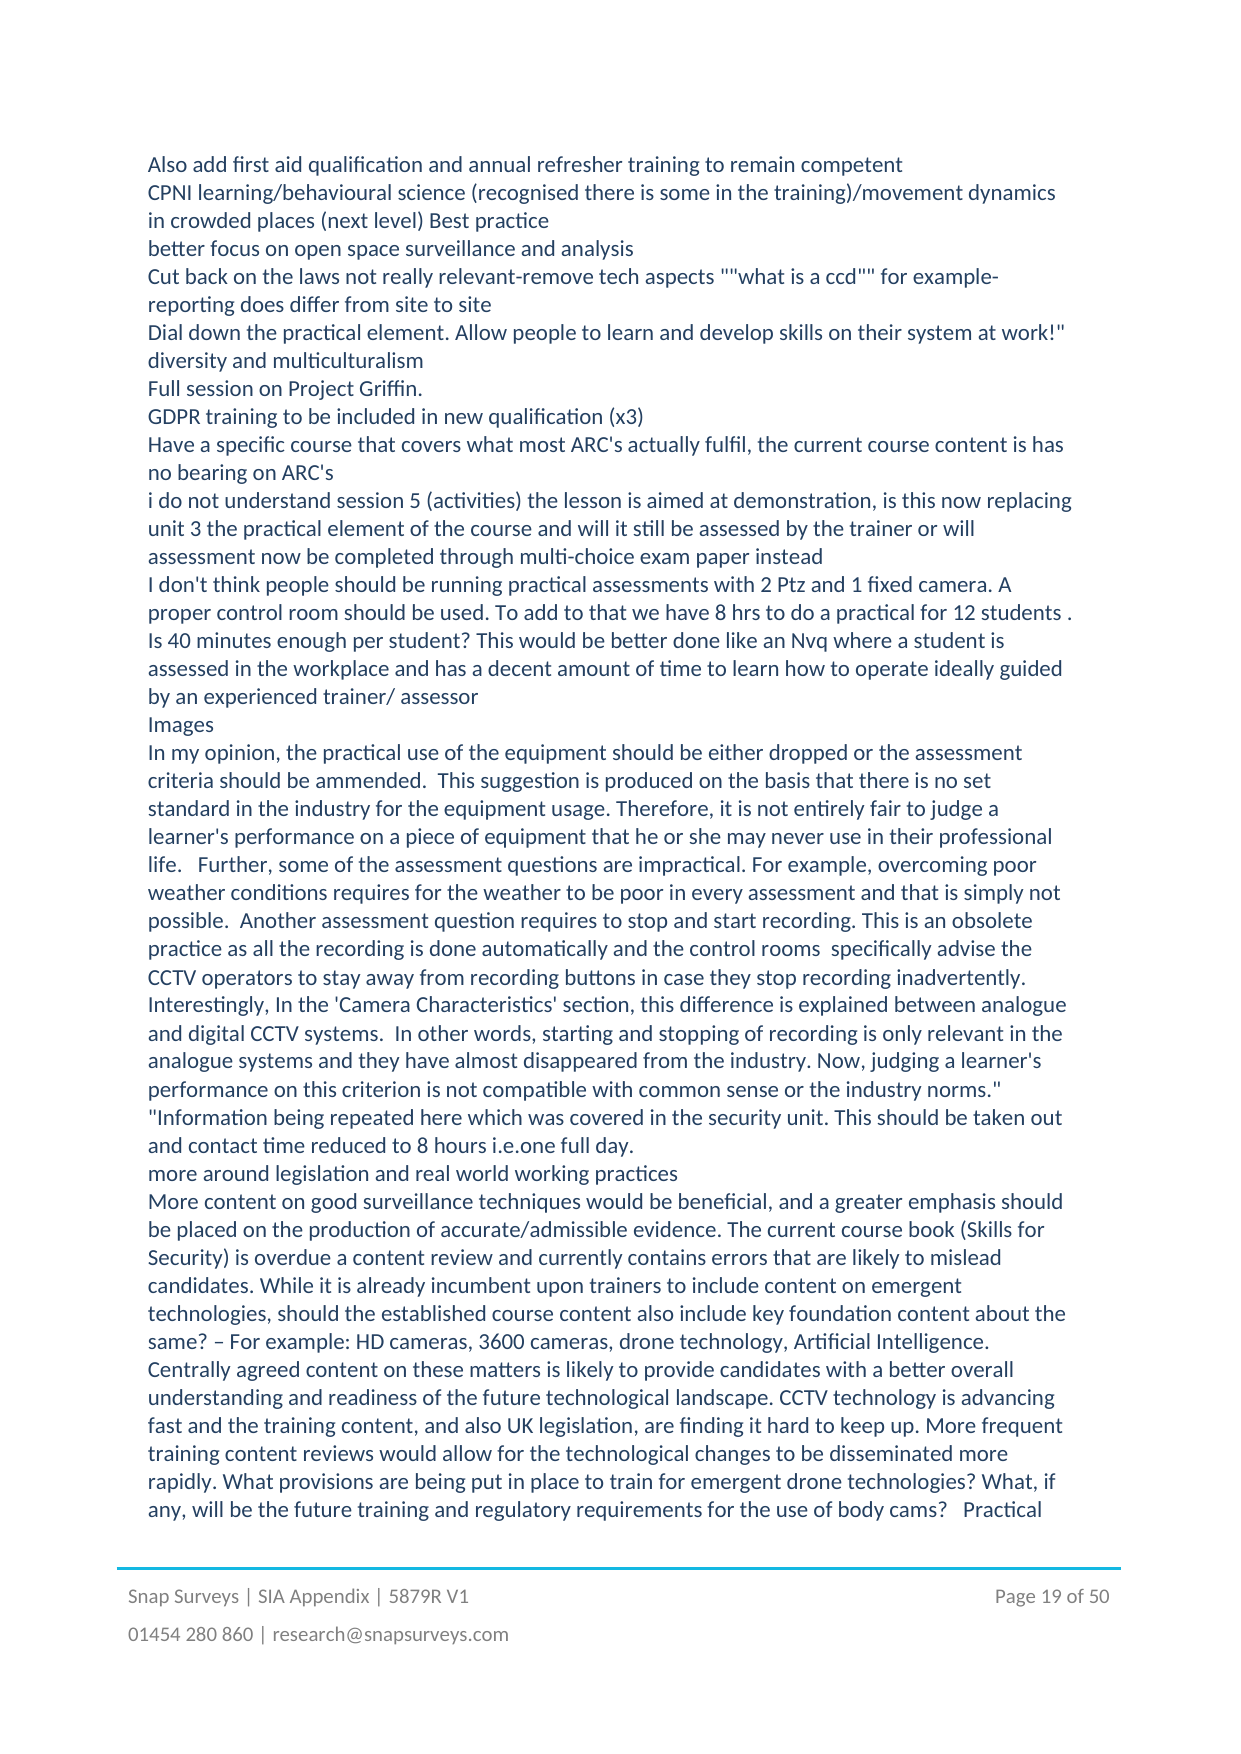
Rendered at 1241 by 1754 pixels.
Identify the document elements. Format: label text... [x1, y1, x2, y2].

text diversity and multiculturalism [148, 346, 1078, 374]
text "Information being repeated here which was covered in the security unit. This should be taken out and contact time reduced to 8 hours i.e.one full day. [148, 1103, 1078, 1159]
text i do not understand session 5 (activities) the lesson is aimed at demonstration, is this now replacing unit 3 the practical element of the course and will it still be assessed by the trainer or will assessment now be completed through multi-choice exam paper instead [148, 486, 1078, 570]
text More content on good surveillance techniques would be beneficial, and a greater emphasis should be placed on the production of accurate/admissible evidence. The current course book (Skills for Security) is overdue a content review and currently contains errors that are likely to mislead candidates. While it is already incumbent upon trainers to include content on emergent technologies, should the established course content also include key foundation content about the same? – For example: HD cameras, 3600 cameras, drone technology, Artificial Intelligence. Centrally agreed content on these matters is likely to provide candidates with a better overall understanding and readiness of the future technological landscape. CCTV technology is advancing fast and the training content, and also UK legislation, are finding it hard to keep up. More frequent training content reviews would allow for the technological changes to be disseminated more rapidly. What provisions are being put in place to train for emergent drone technologies? What, if any, will be the future training and regulatory requirements for the use of body cams? Practical [148, 1187, 1078, 1523]
text better focus on open space surveillance and analysis [148, 234, 1078, 262]
text I don't think people should be running practical assessments with 2 Ptz and 1 fixed camera. A proper control room should be used. To add to that we have 8 hrs to do a practical for 12 students . Is 40 minutes enough per student? This would be better done like an Nvq where a student is assessed in the workplace and has a decent amount of time to learn how to operate ideally guided by an experienced trainer/ assessor [148, 570, 1078, 710]
text Images [148, 710, 1078, 738]
text CPNI learning/behavioural science (recognised there is some in the training)/movement dynamics in crowded places (next level) Best practice [148, 178, 1078, 234]
text Have a specific course that covers what most ARC's actually fulfil, the current course content is has no bearing on ARC's [148, 430, 1078, 486]
text In my opinion, the practical use of the equipment should be either dropped or the assessment criteria should be ammended. This suggestion is produced on the basis that there is no set standard in the industry for the equipment usage. Therefore, it is not entirely fair to judge a learner's performance on a piece of equipment that he or she may never use in their professional life. Further, some of the assessment questions are impractical. For example, overcoming poor weather conditions requires for the weather to be poor in every assessment and that is simply not possible. Another assessment question requires to stop and start recording. This is an obsolete practice as all the recording is done automatically and the control rooms specifically advise the CCTV operators to stay away from recording buttons in case they stop recording inadvertently. Interestingly, In the 'Camera Characteristics' section, this difference is explained between analogue and digital CCTV systems. In other words, starting and stopping of recording is only relevant in the analogue systems and they have almost disappeared from the industry. Now, judging a learner's performance on this criterion is not compatible with common sense or the industry norms." [148, 738, 1078, 1103]
text Cut back on the laws not really relevant-remove tech aspects ""what is a ccd"" for example-reporting does differ from site to site [148, 262, 1078, 318]
text Also add first aid qualification and annual refresher training to remain competent [148, 150, 1078, 178]
text more around legislation and real world working practices [148, 1159, 1078, 1187]
text GDPR training to be included in new qualification (x3) [148, 402, 1078, 430]
text Full session on Project Griffin. [148, 374, 1078, 402]
text Dial down the practical element. Allow people to learn and develop skills on their system at work!" [148, 318, 1078, 346]
